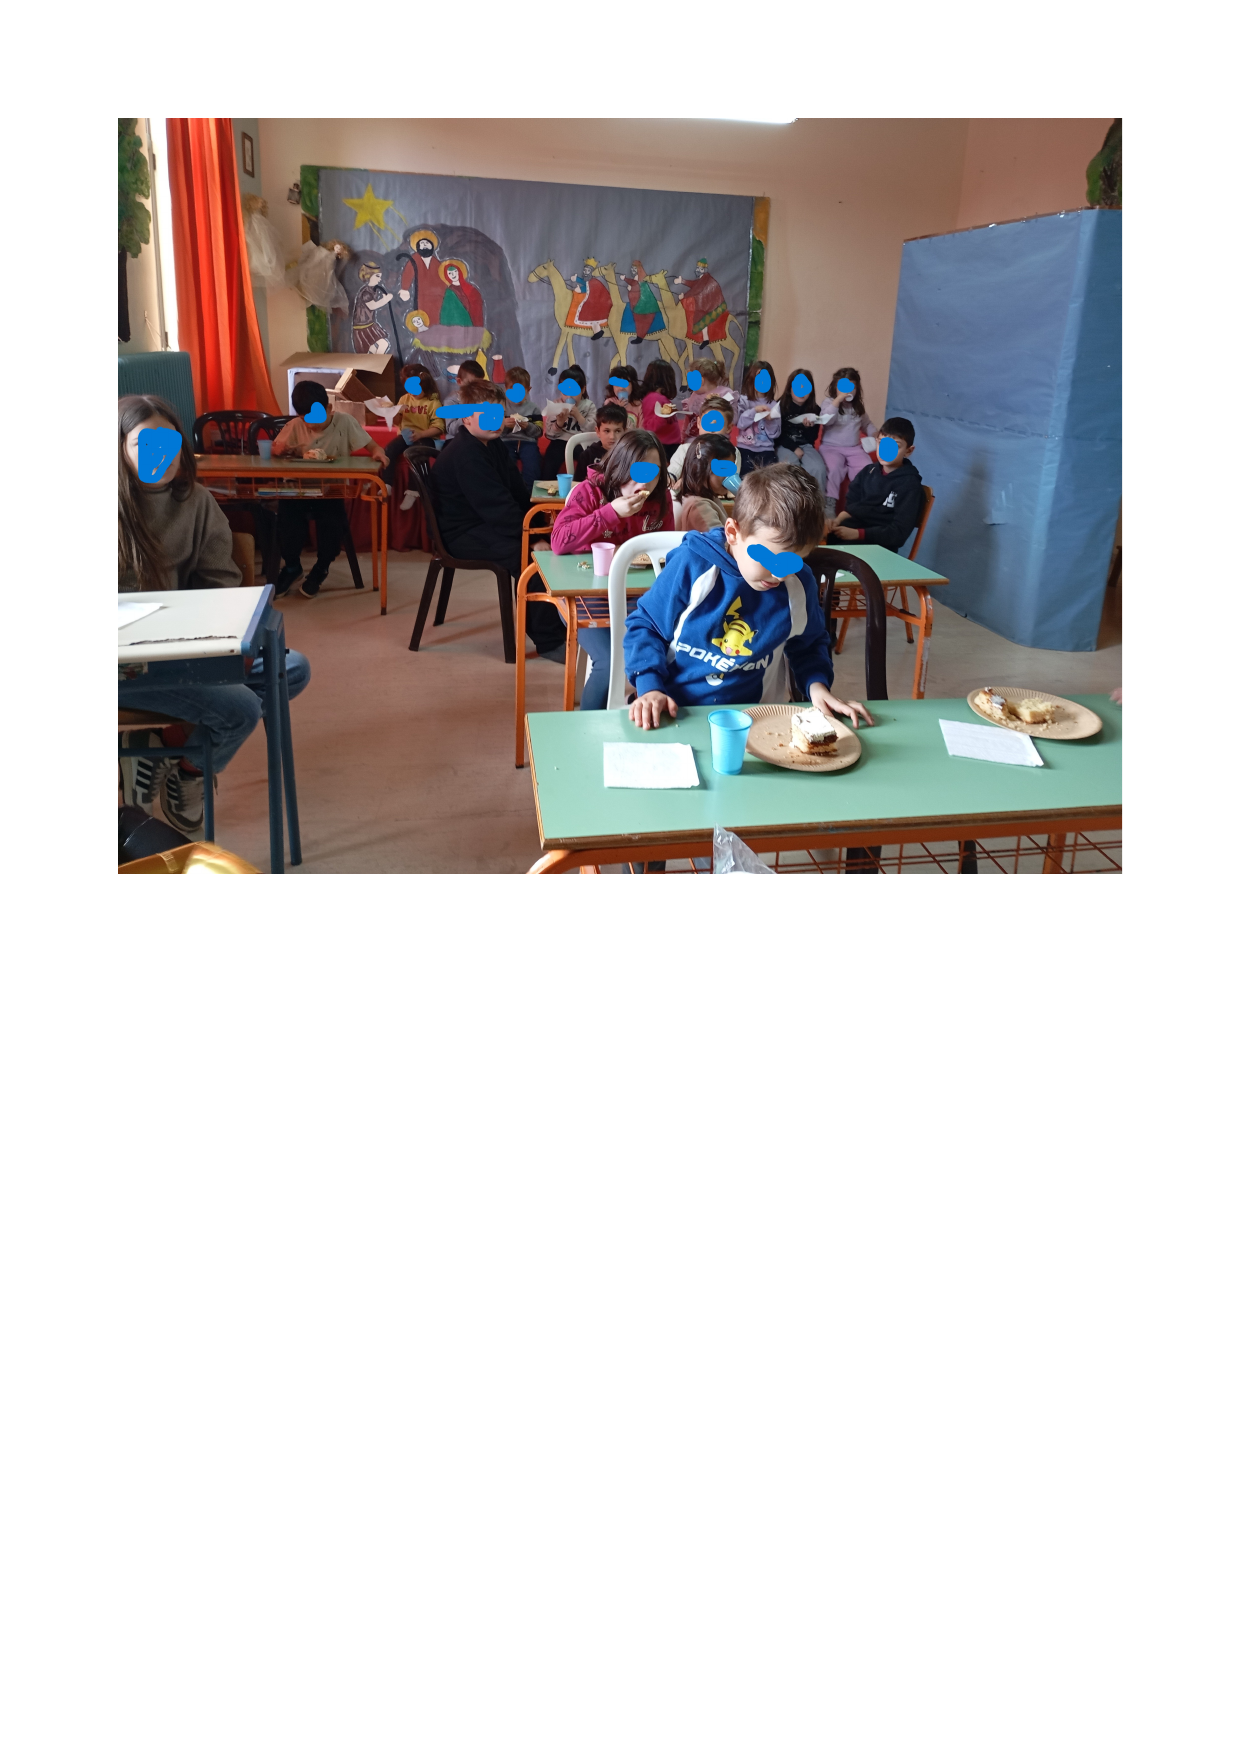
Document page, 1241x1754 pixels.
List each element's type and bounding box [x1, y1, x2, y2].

picture [118, 118, 1123, 874]
